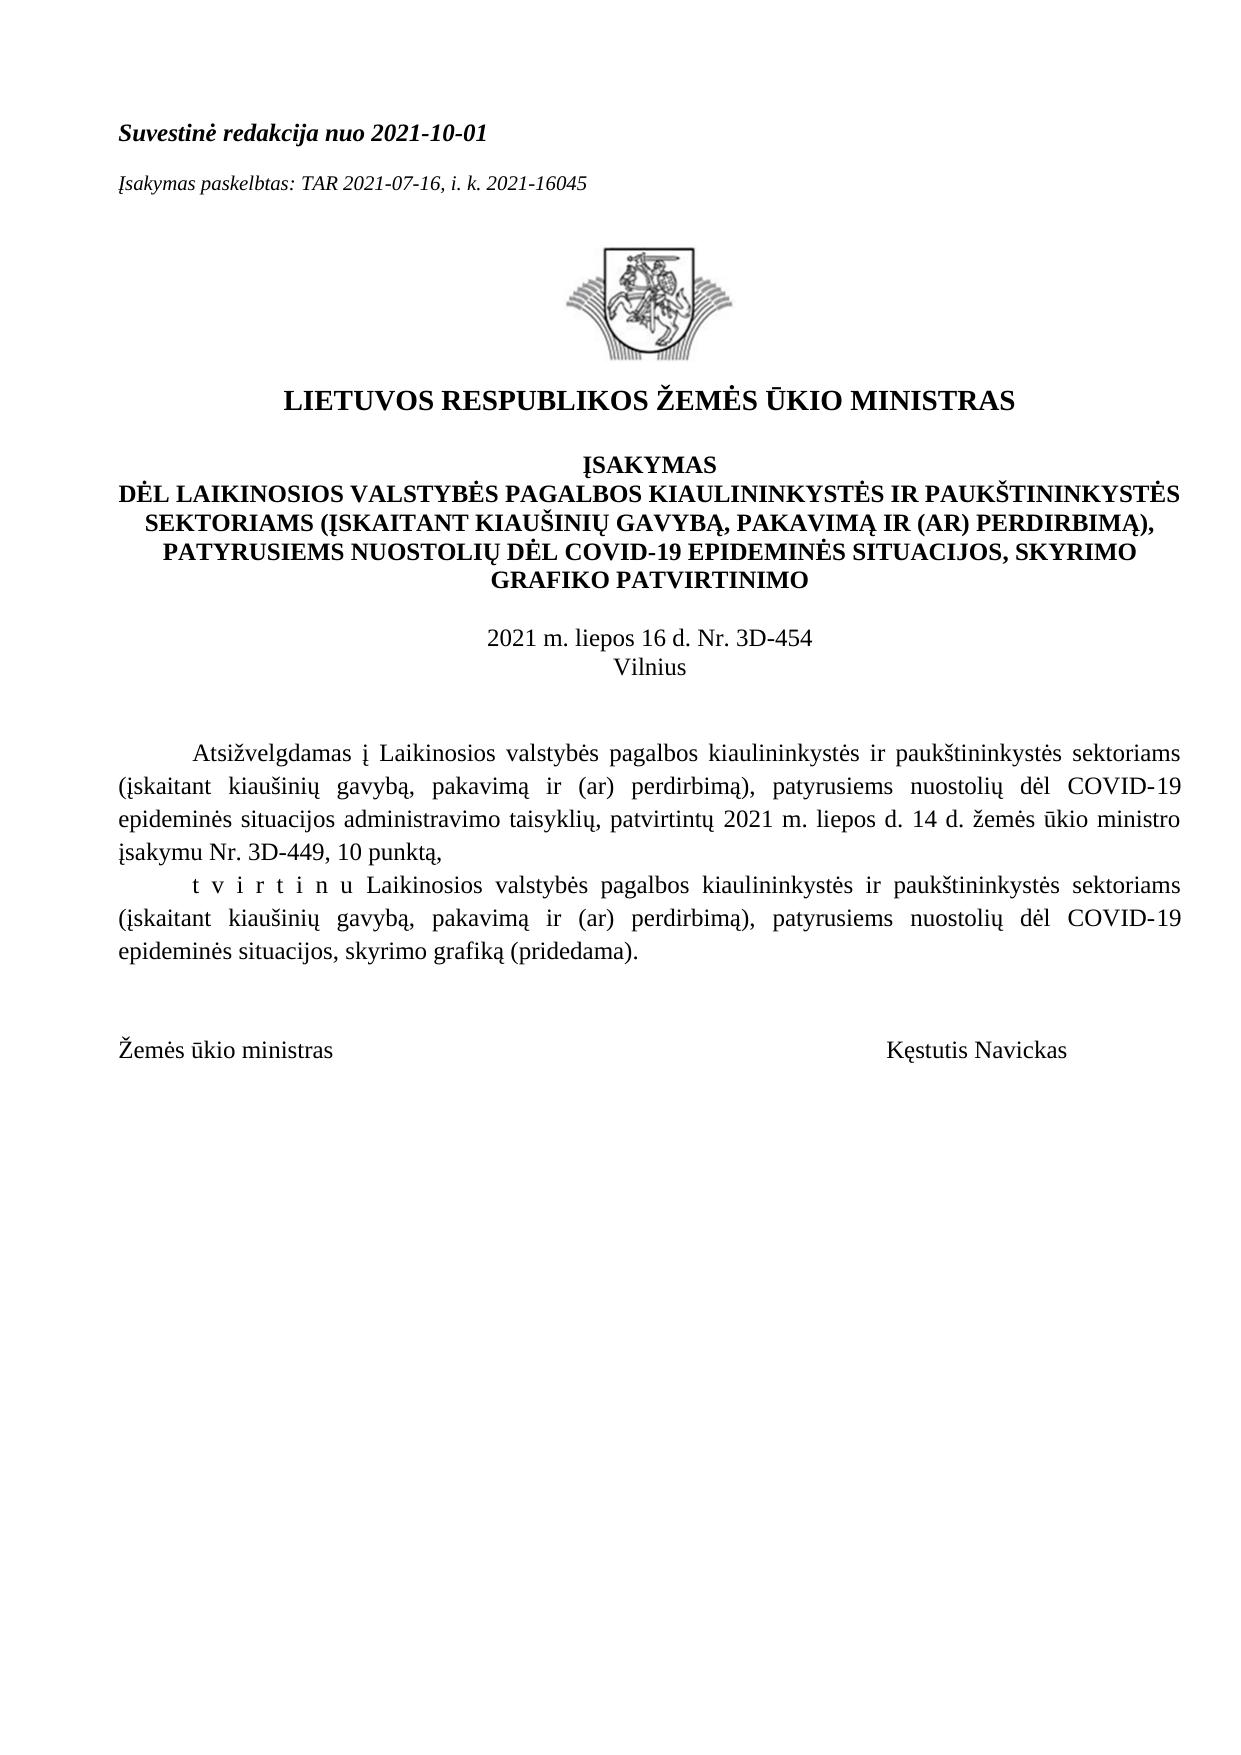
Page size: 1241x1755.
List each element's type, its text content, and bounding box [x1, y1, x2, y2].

text ĮSAKYMAS [118, 451, 1181, 479]
text Įsakymas paskelbtas: TAR 2021-07-16, i. k. 2021-16045 [118, 171, 1181, 195]
text Žemės ūkio ministras Kęstutis Navickas [118, 1035, 1181, 1064]
text Atsižvelgdamas į Laikinosios valstybės pagalbos kiaulininkystės ir paukštininkystės sektoriams (įskaitant kiaušinių gavybą, pakavimą ir (ar) perdirbimą), patyrusiems nuostolių dėl COVID-19 epideminės situacijos administravimo taisyklių, patvirtintų 2021 m. liepos d. 14 d. žemės ūkio ministro įsakymu Nr. 3D-449, 10 punktą, [118, 738, 1181, 866]
text t v i r t i n u Laikinosios valstybės pagalbos kiaulininkystės ir paukštininkystės sektoriams (įskaitant kiaušinių gavybą, pakavimą ir (ar) perdirbimą), patyrusiems nuostolių dėl COVID-19 epideminės situacijos, skyrimo grafiką (pridedama). [118, 870, 1181, 965]
text Suvestinė redakcija nuo 2021-10-01 [118, 118, 1181, 147]
text LIETUVOS RESPUBLIKOS ŽEMĖS ŪKIO MINISTRAS [118, 383, 1181, 417]
text 2021 m. liepos 16 d. Nr. 3D-454 [118, 623, 1181, 652]
text Vilnius [118, 652, 1181, 681]
text DĖL LAIKINOSIOS VALSTYBĖS PAGALBOS KIAULININKYSTĖS IR PAUKŠTININKYSTĖS SEKTORIAMS (ĮSKAITANT KIAUŠINIŲ GAVYBĄ, PAKAVIMĄ IR (AR) PERDIRBIMĄ), PATYRUSIEMS NUOSTOLIŲ DĖL COVID-19 EPIDEMINĖS SITUACIJOS, SKYRIMO GRAFIKO PATVIRTINIMO [118, 479, 1181, 594]
